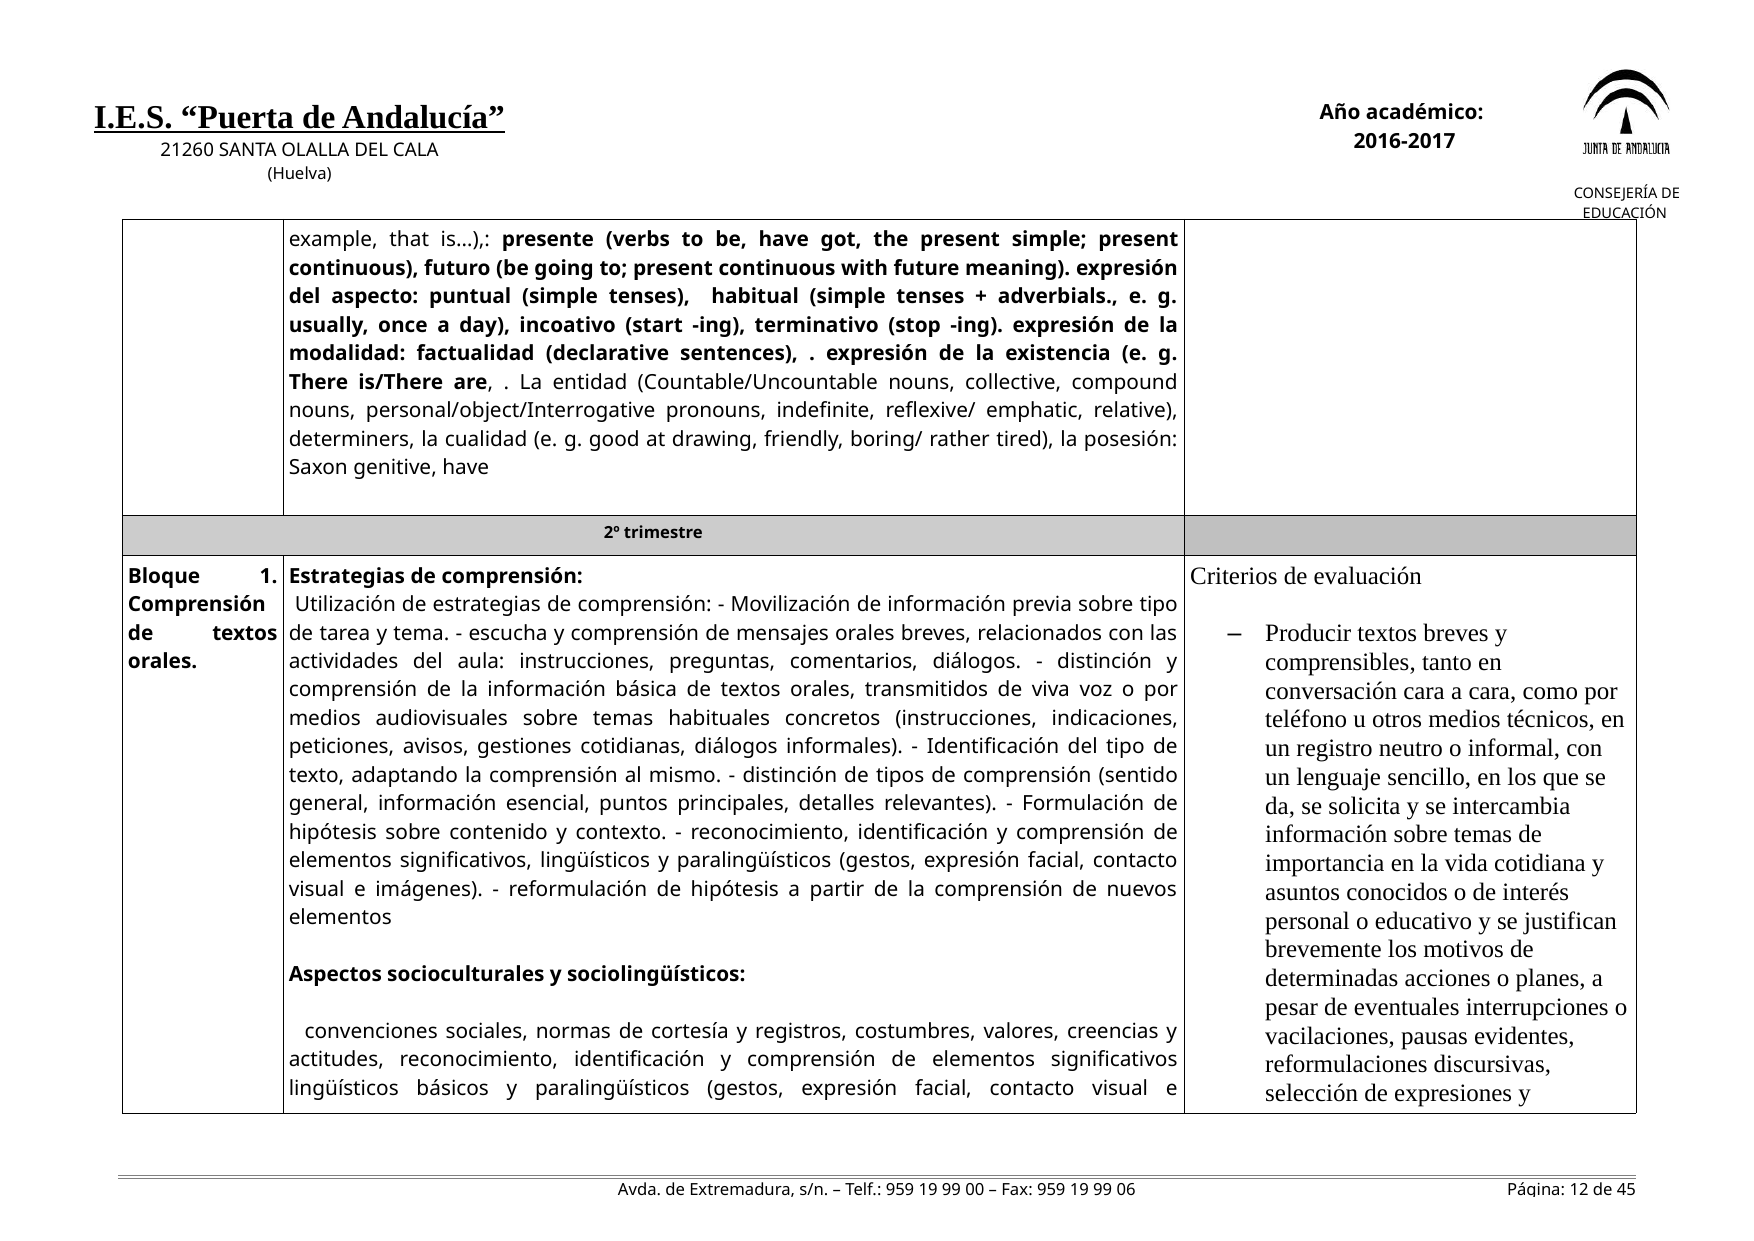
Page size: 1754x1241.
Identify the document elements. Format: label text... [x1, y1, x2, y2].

picture [1582, 69, 1671, 154]
table_cell [1185, 516, 1636, 555]
table_cell [1185, 220, 1636, 515]
table_cell Bloque 1. Comprensión de textos orales. [123, 556, 283, 1113]
table_cell Criterios de evaluación Producir textos breves y comprensibles, tanto en conversación cara a cara, como por teléfono u otros medios técnicos, en un registro neutro o informal, con un lenguaje sencillo, en los que se da, se solicita y se intercambia información sobre temas de importancia en la vida cotidiana y asuntos conocidos o de interés personal o educativo y se justifican brevemente los motivos de determinadas acciones o planes, a pesar de eventuales interrupciones o vacilaciones, pausas evidentes, reformulaciones discursivas, selección de expresiones y [1185, 556, 1636, 1113]
table_cell example, that is…),: presente (verbs to be, have got, the present simple; present continuous), futuro (be going to; present continuous with future meaning). expresión del aspecto: puntual (simple tenses), habitual (simple tenses + adverbials., e. g. usually, once a day), incoativo (start -ing), terminativo (stop -ing). expresión de la modalidad: factualidad (declarative sentences), . expresión de la existencia (e. g. There is/There are, . La entidad (Countable/Uncountable nouns, collective, compound nouns, personal/object/Interrogative pronouns, indefinite, reflexive/ emphatic, relative), determiners, la cualidad (e. g. good at drawing, friendly, boring/ rather tired), la posesión: Saxon genitive, have [284, 220, 1184, 515]
table_cell 2º trimestre [123, 516, 1184, 555]
table_cell [123, 220, 283, 515]
table_cell Estrategias de comprensión: Utilización de estrategias de comprensión: - Movilización de información previa sobre tipo de tarea y tema. - escucha y comprensión de mensajes orales breves, relacionados con las actividades del aula: instrucciones, preguntas, comentarios, diálogos. - distinción y comprensión de la información básica de textos orales, transmitidos de viva voz o por medios audiovisuales sobre temas habituales concretos (instrucciones, indicaciones, peticiones, avisos, gestiones cotidianas, diálogos informales). - Identificación del tipo de texto, adaptando la comprensión al mismo. - distinción de tipos de comprensión (sentido general, información esencial, puntos principales, detalles relevantes). - Formulación de hipótesis sobre contenido y contexto. - reconocimiento, identificación y comprensión de elementos significativos, lingüísticos y paralingüísticos (gestos, expresión facial, contacto visual e imágenes). - reformulación de hipótesis a partir de la comprensión de nuevos elementos Aspectos socioculturales y sociolingüísticos: convenciones sociales, normas de cortesía y registros, costumbres, valores, creencias y actitudes, reconocimiento, identificación y comprensión de elementos significativos lingüísticos básicos y paralingüísticos (gestos, expresión facial, contacto visual e [284, 556, 1184, 1113]
